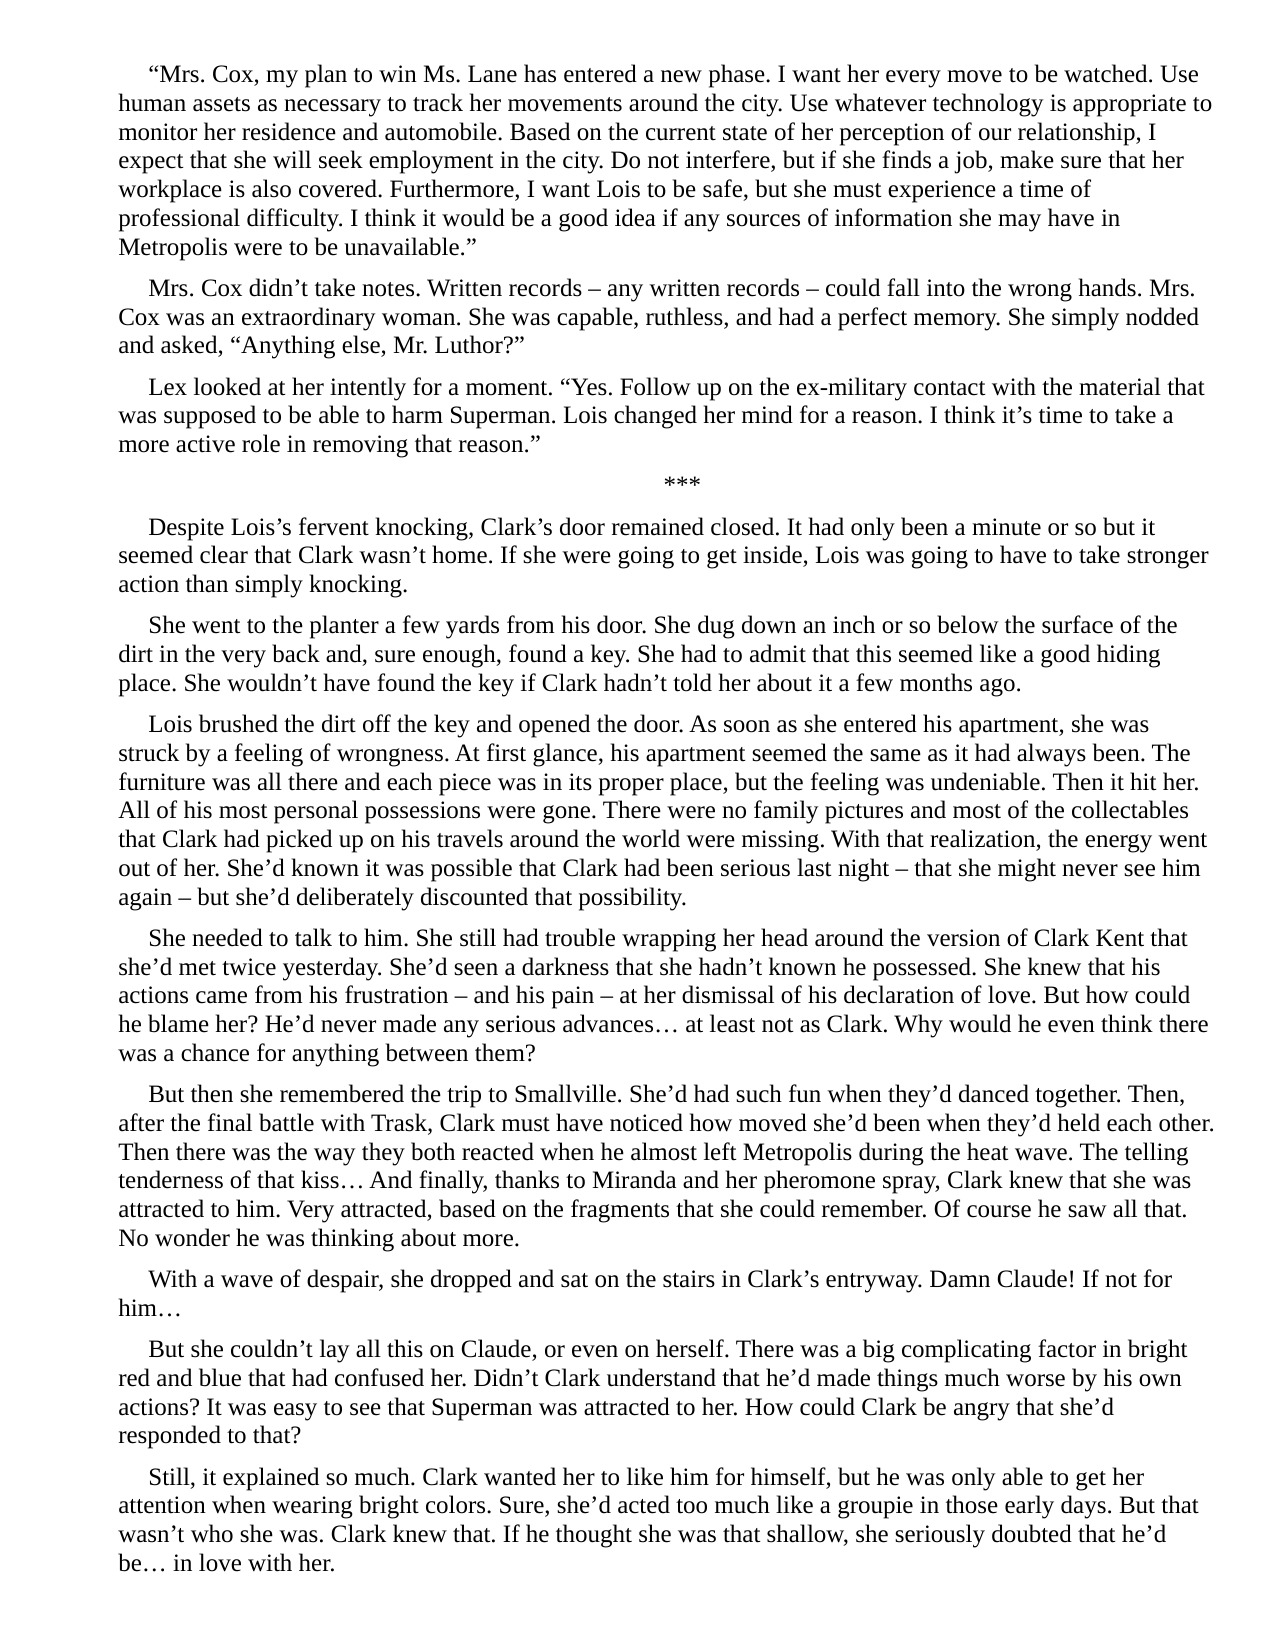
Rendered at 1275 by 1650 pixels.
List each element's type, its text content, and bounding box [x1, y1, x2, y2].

text She needed to talk to him. She still had trouble wrapping her head around the version of Clark Kent that she’d met twice yesterday. She’d seen a darkness that she hadn’t known he possessed. She knew that his actions came from his frustration – and his pain – at her dismissal of his declaration of love. But how could he blame her? He’d never made any serious advances… at least not as Clark. Why would he even think there was a chance for anything between them? [118, 923, 1216, 1067]
text But she couldn’t lay all this on Claude, or even on herself. There was a big complicating factor in bright red and blue that had confused her. Didn’t Clark understand that he’d made things much worse by his own actions? It was easy to see that Superman was attracted to her. How could Clark be angry that she’d responded to that? [118, 1334, 1216, 1449]
text Despite Lois’s fervent knocking, Clark’s door remained closed. It had only been a minute or so but it seemed clear that Clark wasn’t home. If she were going to get inside, Lois was going to have to take stronger action than simply knocking. [118, 512, 1216, 598]
text Mrs. Cox didn’t take notes. Written records – any written records – could fall into the wrong hands. Mrs. Cox was an extraordinary woman. She was capable, ruthless, and had a perfect memory. She simply nodded and asked, “Anything else, Mr. Luthor?” [118, 273, 1216, 359]
text She went to the planter a few yards from his door. She dug down an inch or so below the surface of the dirt in the very back and, sure enough, found a key. She had to admit that this seemed like a good hiding place. She wouldn’t have found the key if Clark hadn’t told her about it a few months ago. [118, 610, 1216, 697]
text Still, it explained so much. Clark wanted her to like him for himself, but he was only able to get her attention when wearing bright colors. Sure, she’d acted too much like a groupie in those early days. But that wasn’t who she was. Clark knew that. If he thought she was that shallow, she seriously doubted that he’d be… in love with her. [118, 1462, 1216, 1577]
text Lois brushed the dirt off the key and opened the door. As soon as she entered his apartment, she was struck by a feeling of wrongness. At first glance, his apartment seemed the same as it had always been. The furniture was all there and each piece was in its proper place, but the feeling was undeniable. Then it hit her. All of his most personal possessions were gone. There were no family pictures and most of the collectables that Clark had picked up on his travels around the world were missing. With that realization, the energy went out of her. She’d known it was possible that Clark had been serious last night – that she might never see him again – but she’d deliberately discounted that possibility. [118, 709, 1216, 910]
text Lex looked at her intently for a moment. “Yes. Follow up on the ex-military contact with the material that was supposed to be able to harm Superman. Lois changed her mind for a reason. I think it’s time to take a more active role in removing that reason.” [118, 372, 1216, 458]
text But then she remembered the trip to Smallville. She’d had such fun when they’d danced together. Then, after the final battle with Trask, Clark must have noticed how moved she’d been when they’d held each other. Then there was the way they both reacted when he almost left Metropolis during the heat wave. The telling tenderness of that kiss… And finally, thanks to Miranda and her pheromone spray, Clark knew that she was attracted to him. Very attracted, based on the fragments that she could remember. Of course he saw all that. No wonder he was thinking about more. [118, 1079, 1216, 1252]
text With a wave of despair, she dropped and sat on the stairs in Clark’s entryway. Damn Claude! If not for him… [118, 1264, 1216, 1322]
text *** [118, 470, 1216, 499]
text “Mrs. Cox, my plan to win Ms. Lane has entered a new phase. I want her every move to be watched. Use human assets as necessary to track her movements around the city. Use whatever technology is appropriate to monitor her residence and automobile. Based on the current state of her perception of our relationship, I expect that she will seek employment in the city. Do not interfere, but if she finds a job, make sure that her workplace is also covered. Furthermore, I want Lois to be safe, but she must experience a time of professional difficulty. I think it would be a good idea if any sources of information she may have in Metropolis were to be unavailable.” [118, 59, 1216, 260]
